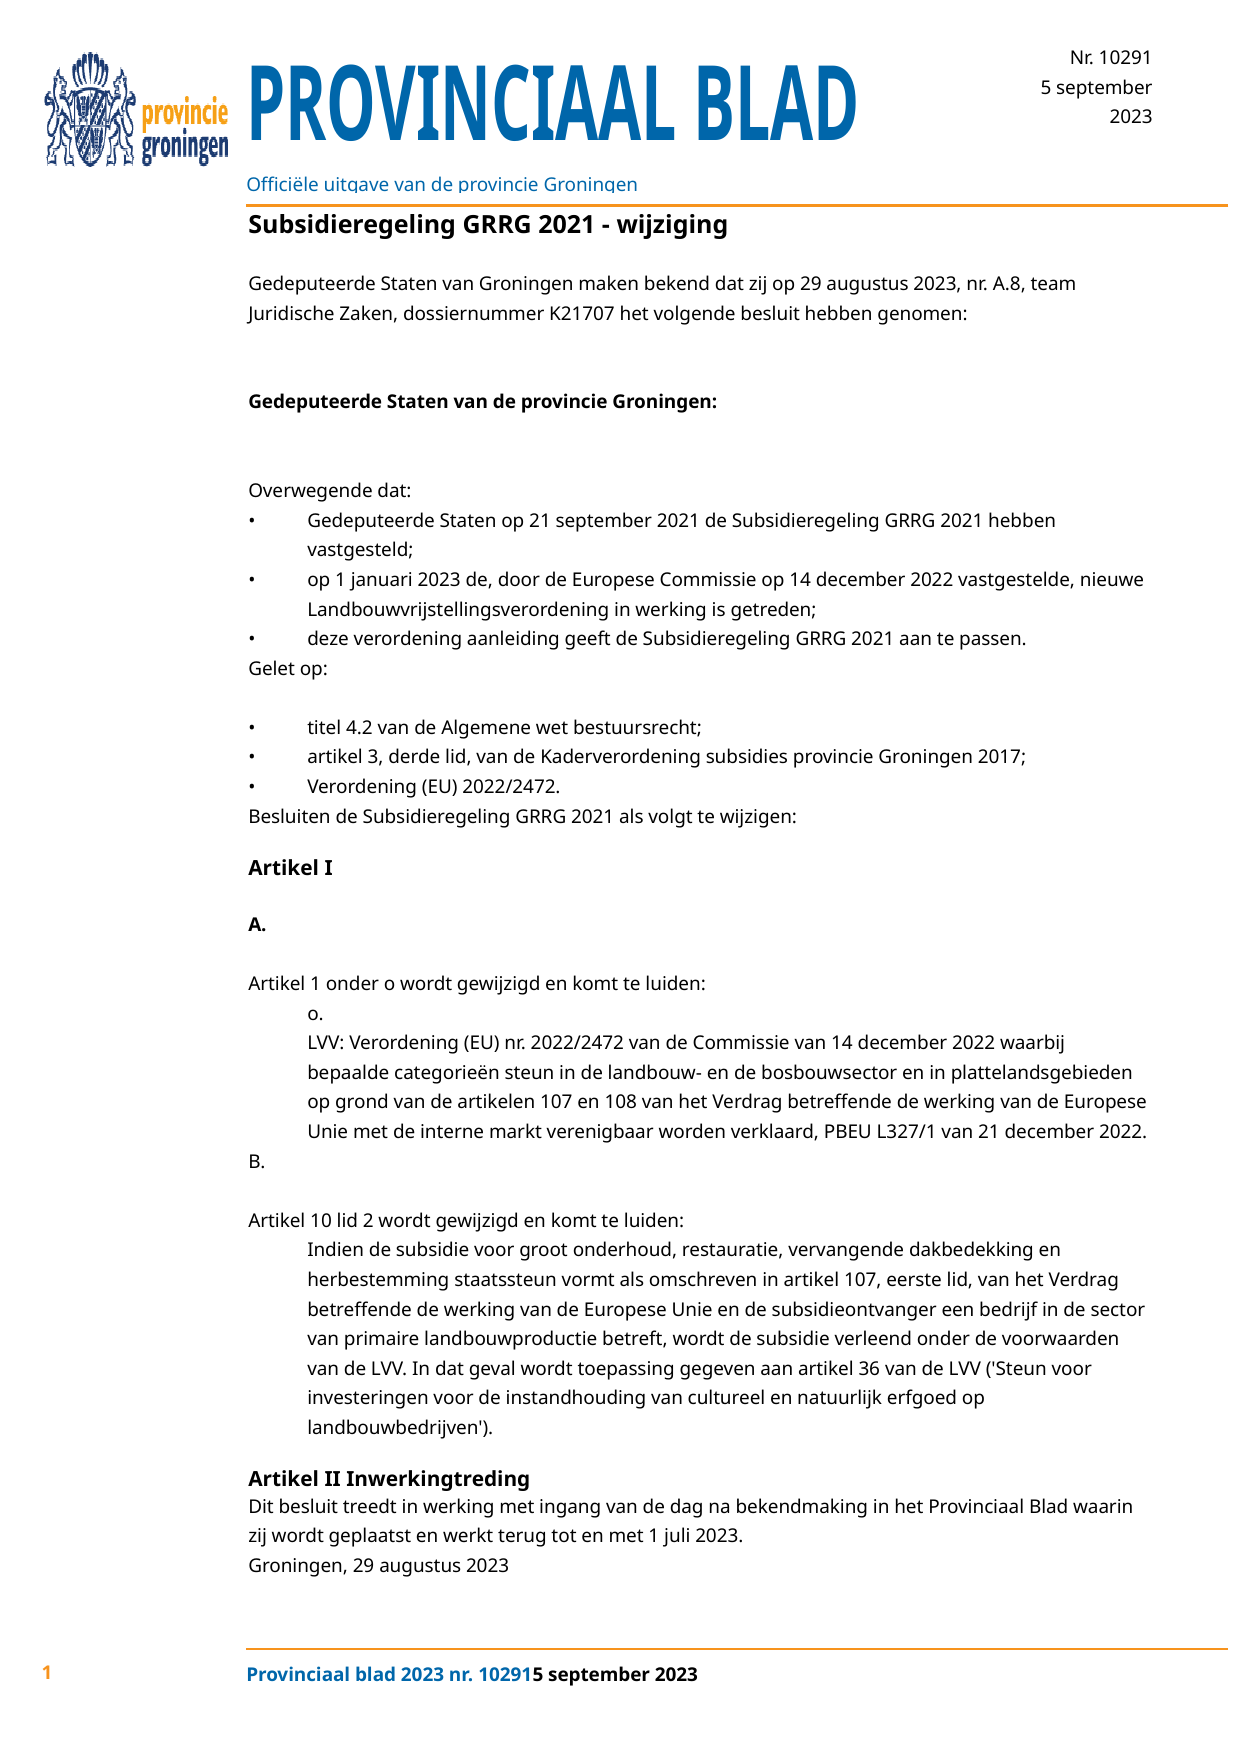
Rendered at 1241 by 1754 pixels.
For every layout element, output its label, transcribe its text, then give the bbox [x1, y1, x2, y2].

text B. [248, 1148, 1152, 1174]
text Groningen, 29 augustus 2023 [248, 1552, 1152, 1578]
text A. [248, 911, 1152, 937]
list Gedeputeerde Staten op 21 september 2021 de Subsidieregeling GRRG 2021 hebben vastgesteld; [248, 507, 1152, 562]
list Indien de subsidie voor groot onderhoud, restauratie, vervangende dakbedekking en herbestemming staatssteun vormt als omschreven in artikel 107, eerste lid, van het Verdrag betreffende de werking van de Europese Unie en de subsidieontvanger een bedrijf in de sector van primaire landbouwproductie betreft, wordt de subsidie verleend onder de voorwaarden van de LVV. In dat geval wordt toepassing gegeven aan artikel 36 van de LVV ('Steun voor investeringen voor de instandhouding van cultureel en natuurlijk erfgoed op landbouwbedrijven'). [248, 1237, 1152, 1440]
text Dit besluit treedt in werking met ingang van de dag na bekendmaking in het Provinciaal Blad waarin zij wordt geplaatst en werkt terug tot en met 1 juli 2023. [248, 1493, 1152, 1548]
text Gedeputeerde Staten van Groningen maken bekend dat zij op 29 augustus 2023, nr. A.8, team Juridische Zaken, dossiernummer K21707 het volgende besluit hebben genomen: [248, 270, 1152, 326]
text Artikel 1 onder o wordt gewijzigd en komt te luiden: [248, 970, 1152, 996]
list op 1 januari 2023 de, door de Europese Commissie op 14 december 2022 vastgestelde, nieuwe Landbouwvrijstellingsverordening in werking is getreden; [248, 566, 1152, 621]
text Artikel I [248, 853, 1152, 882]
text Gedeputeerde Staten van de provincie Groningen: [248, 389, 1152, 414]
list artikel 3, derde lid, van de Kaderverordening subsidies provincie Groningen 2017; [248, 744, 1152, 769]
text Artikel 10 lid 2 wordt gewijzigd en komt te luiden: [248, 1207, 1152, 1233]
list o. [248, 1000, 1152, 1026]
list LVV: Verordening (EU) nr. 2022/2472 van de Commissie van 14 december 2022 waarbij bepaalde categorieën steun in de landbouw- en de bosbouwsector en in plattelandsgebieden op grond van de artikelen 107 en 108 van het Verdrag betreffende de werking van de Europese Unie met de interne markt verenigbaar worden verklaard, PBEU L327/1 van 21 december 2022. [248, 1029, 1152, 1144]
text Subsidieregeling GRRG 2021 - wijziging [248, 207, 1152, 241]
picture [41, 47, 231, 172]
list Verordening (EU) 2022/2472. [248, 773, 1152, 799]
text Gelet op: [248, 655, 1152, 681]
list titel 4.2 van de Algemene wet bestuursrecht; [248, 714, 1152, 740]
text Besluiten de Subsidieregeling GRRG 2021 als volgt te wijzigen: [248, 803, 1152, 828]
text Overwegende dat: [248, 477, 1152, 503]
list deze verordening aanleiding geeft de Subsidieregeling GRRG 2021 aan te passen. [248, 625, 1152, 651]
text Artikel II Inwerkingtreding [248, 1464, 1152, 1493]
